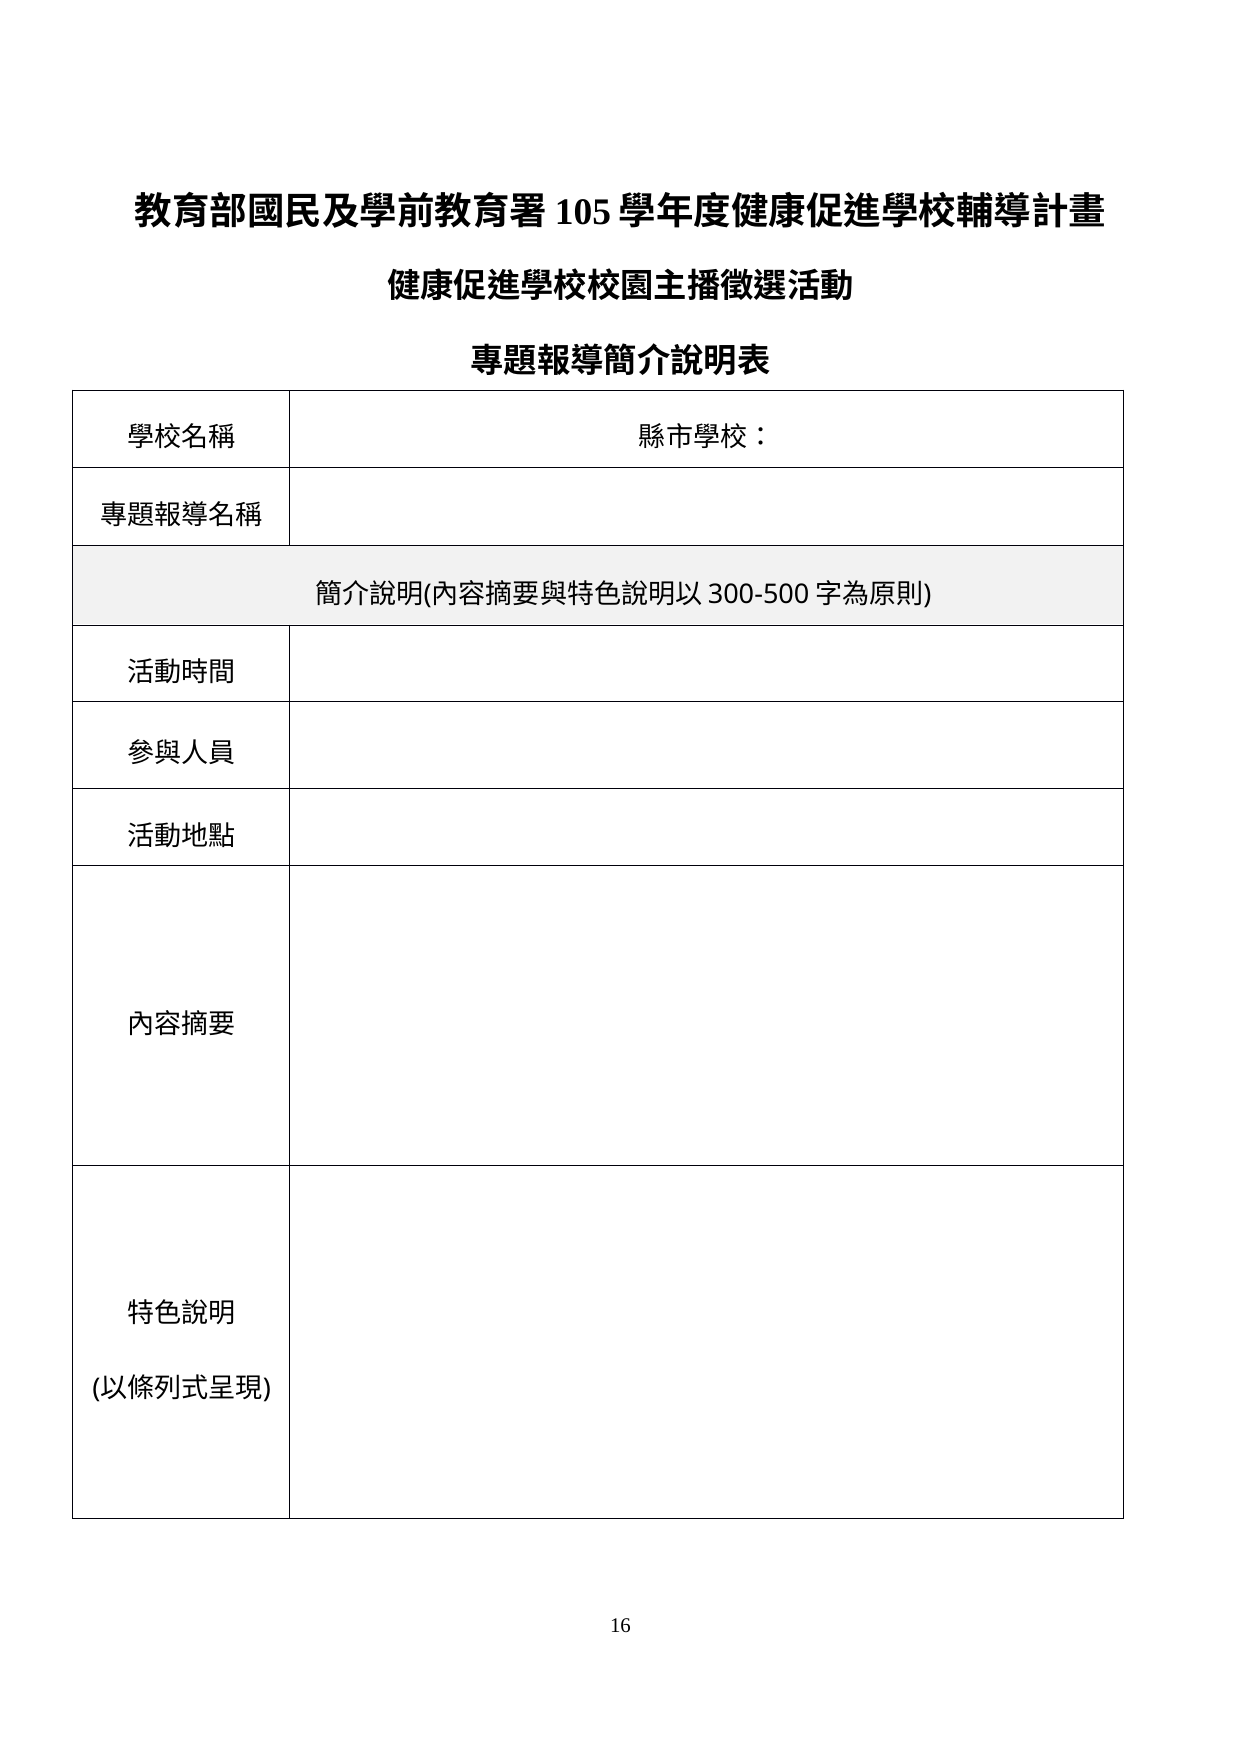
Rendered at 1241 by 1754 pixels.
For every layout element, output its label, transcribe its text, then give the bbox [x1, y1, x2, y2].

table_cell 簡介說明(內容摘要與特色說明以300-500字為原則) [73, 546, 1123, 624]
table_cell [290, 789, 1123, 865]
table_header 學校名稱 [73, 391, 289, 467]
table_cell 專題報導名稱 [73, 468, 289, 545]
text 專題報導簡介說明表 [112, 314, 1128, 389]
table_cell 活動地點 [73, 789, 289, 865]
table_cell 活動時間 [73, 626, 289, 701]
table_header 縣市學校： [290, 391, 1123, 467]
text 教育部國民及學前教育署105學年度健康促進學校輔導計畫 [112, 164, 1128, 239]
table_cell [290, 866, 1123, 1164]
table_cell 特色說明 (以條列式呈現) [73, 1166, 289, 1518]
table_cell [290, 468, 1123, 545]
table_cell 參與人員 [73, 702, 289, 788]
table_cell [290, 626, 1123, 701]
table_cell [290, 702, 1123, 788]
table_cell 內容摘要 [73, 866, 289, 1164]
table_cell [290, 1166, 1123, 1518]
text 健康促進學校校園主播徵選活動 [112, 239, 1128, 314]
